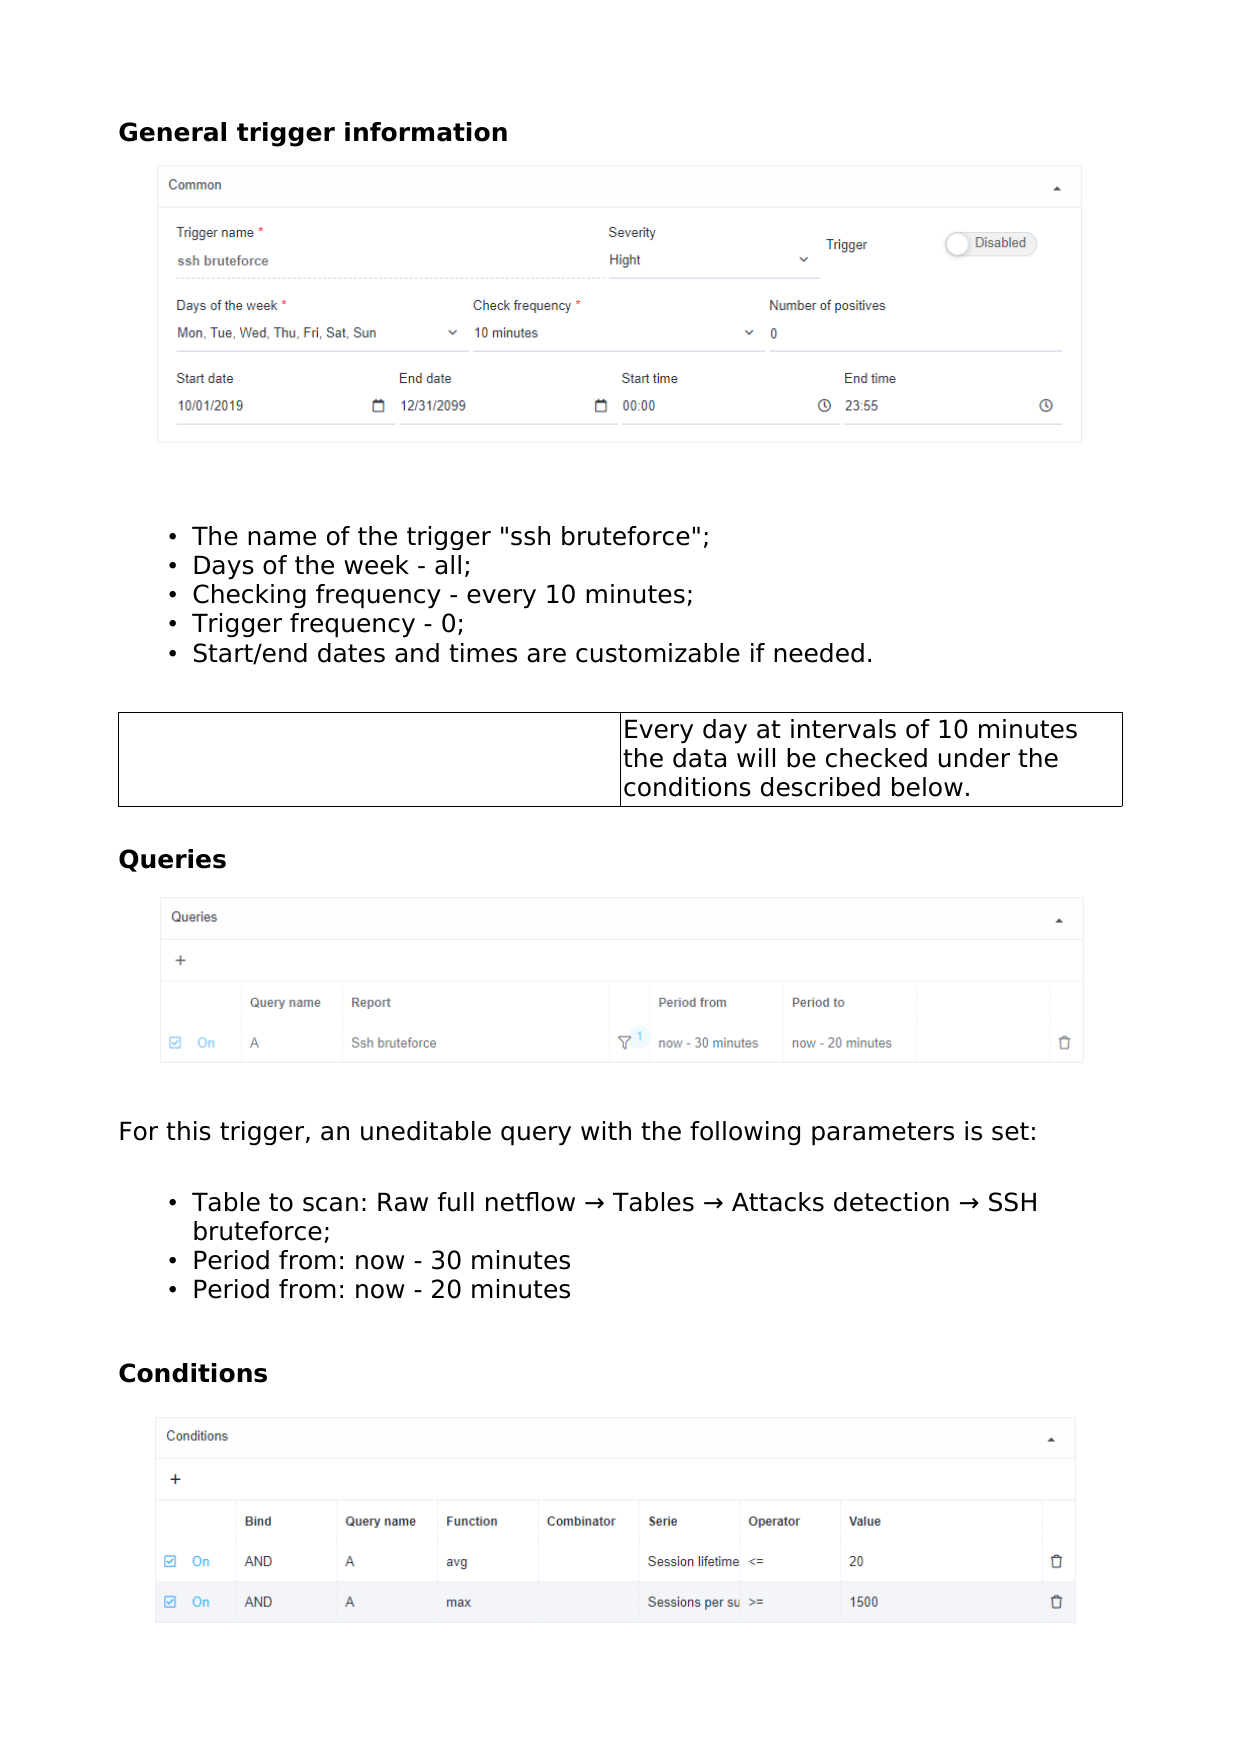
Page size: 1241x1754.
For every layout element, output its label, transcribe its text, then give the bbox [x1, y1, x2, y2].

subtitle General trigger information [118, 118, 1122, 147]
subtitle Queries [118, 846, 1122, 875]
picture [151, 159, 1089, 451]
list The name of the trigger "ssh bruteforce"; [177, 522, 1122, 551]
table_header Every day at intervals of 10 minutes the data will be checked under the conditions described below. [621, 713, 1122, 806]
table_header [119, 713, 620, 806]
list Trigger frequency - 0; [177, 610, 1122, 639]
text For this trigger, an uneditable query with the following parameters is set: [118, 1117, 1122, 1146]
list Period from: now - 30 minutes [177, 1246, 1122, 1276]
list Days of the week - all; [177, 551, 1122, 581]
list Period from: now - 20 minutes [177, 1276, 1122, 1305]
picture [151, 887, 1089, 1076]
list Checking frequency - every 10 minutes; [177, 581, 1122, 610]
list Table to scan: Raw full netflow → Tables → Attacks detection → SSH bruteforce; [177, 1188, 1122, 1246]
list Start/end dates and times are customizable if needed. [177, 639, 1122, 668]
subtitle Conditions [118, 1359, 1122, 1388]
picture [151, 1400, 1089, 1630]
